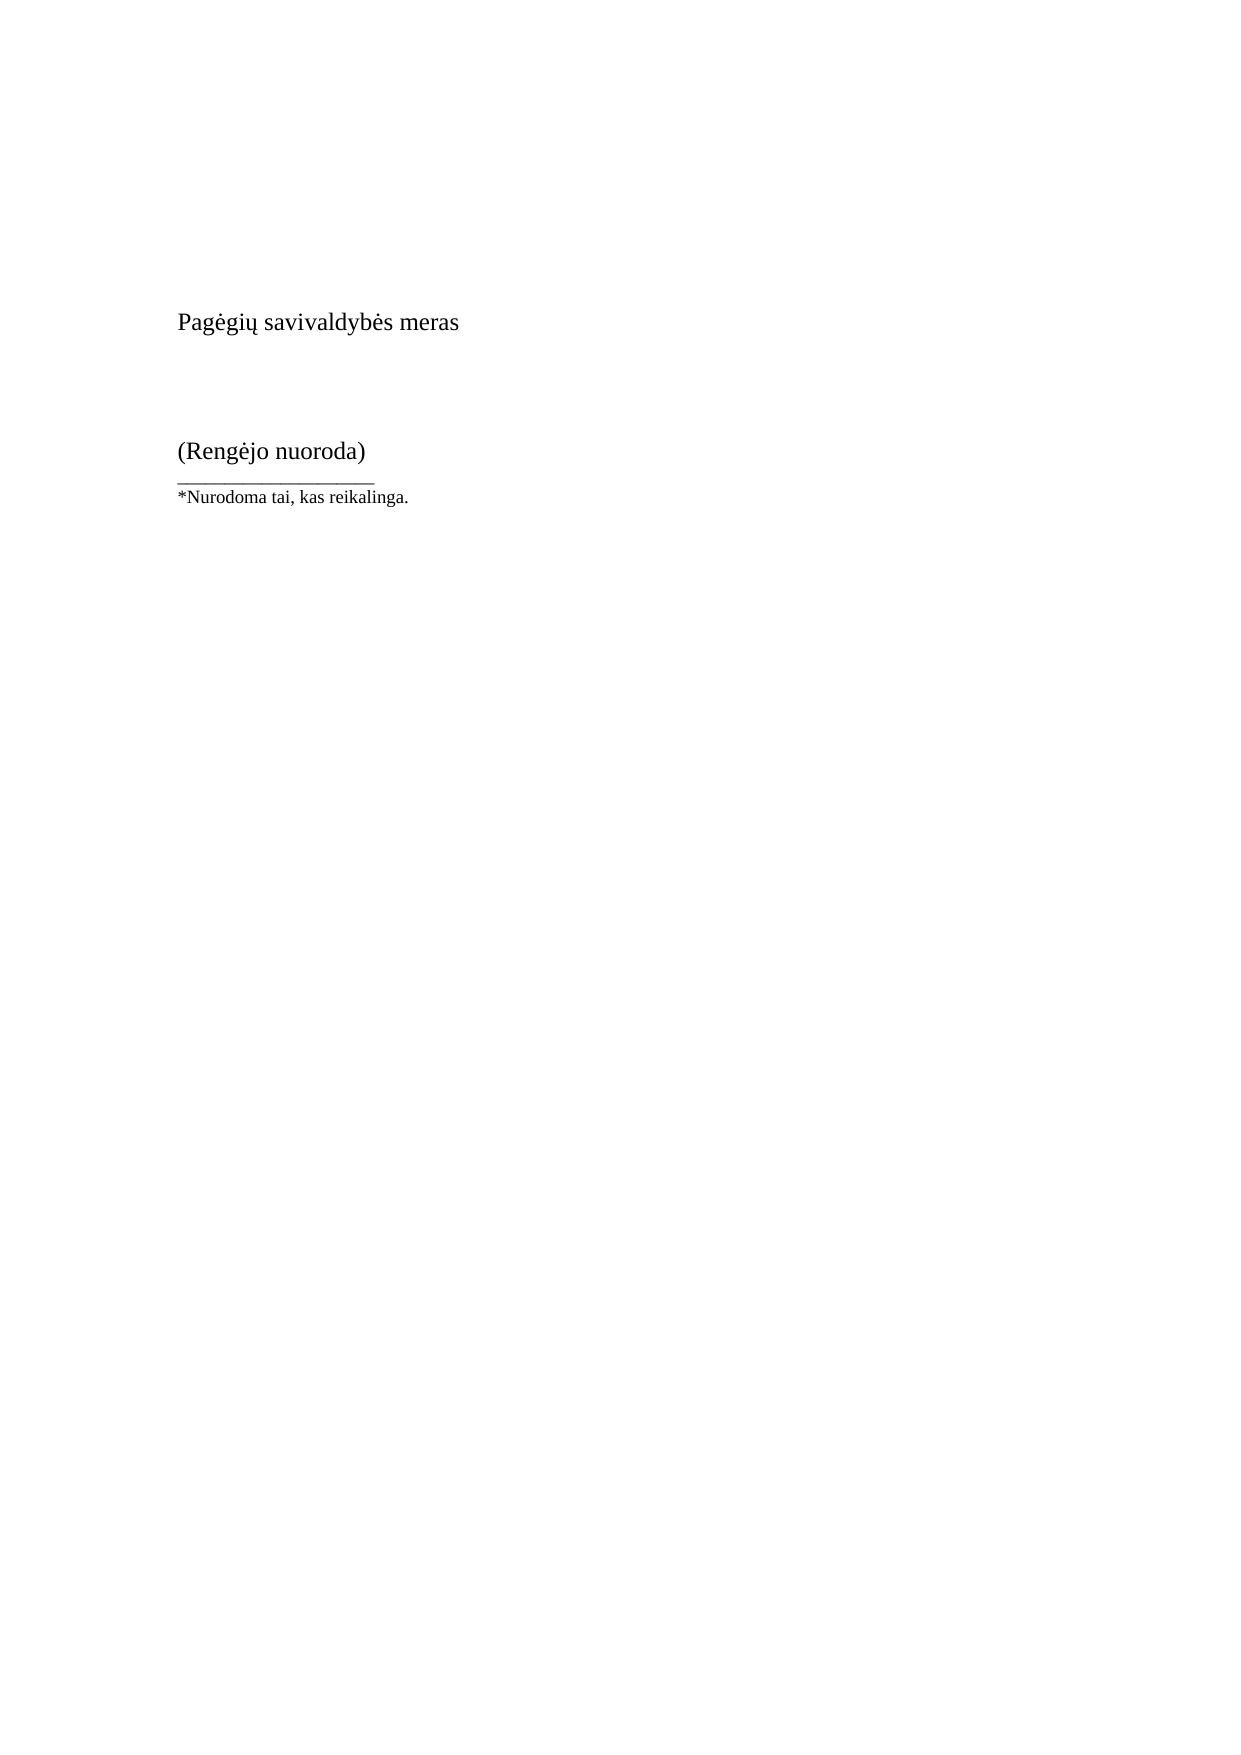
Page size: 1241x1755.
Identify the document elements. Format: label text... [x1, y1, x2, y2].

text *Nurodoma tai, kas reikalinga. [177, 486, 1181, 508]
text _____________________ [177, 465, 1181, 486]
text Pagėgių savivaldybės meras [177, 307, 1181, 335]
text (Rengėjo nuoroda) [177, 436, 1181, 465]
